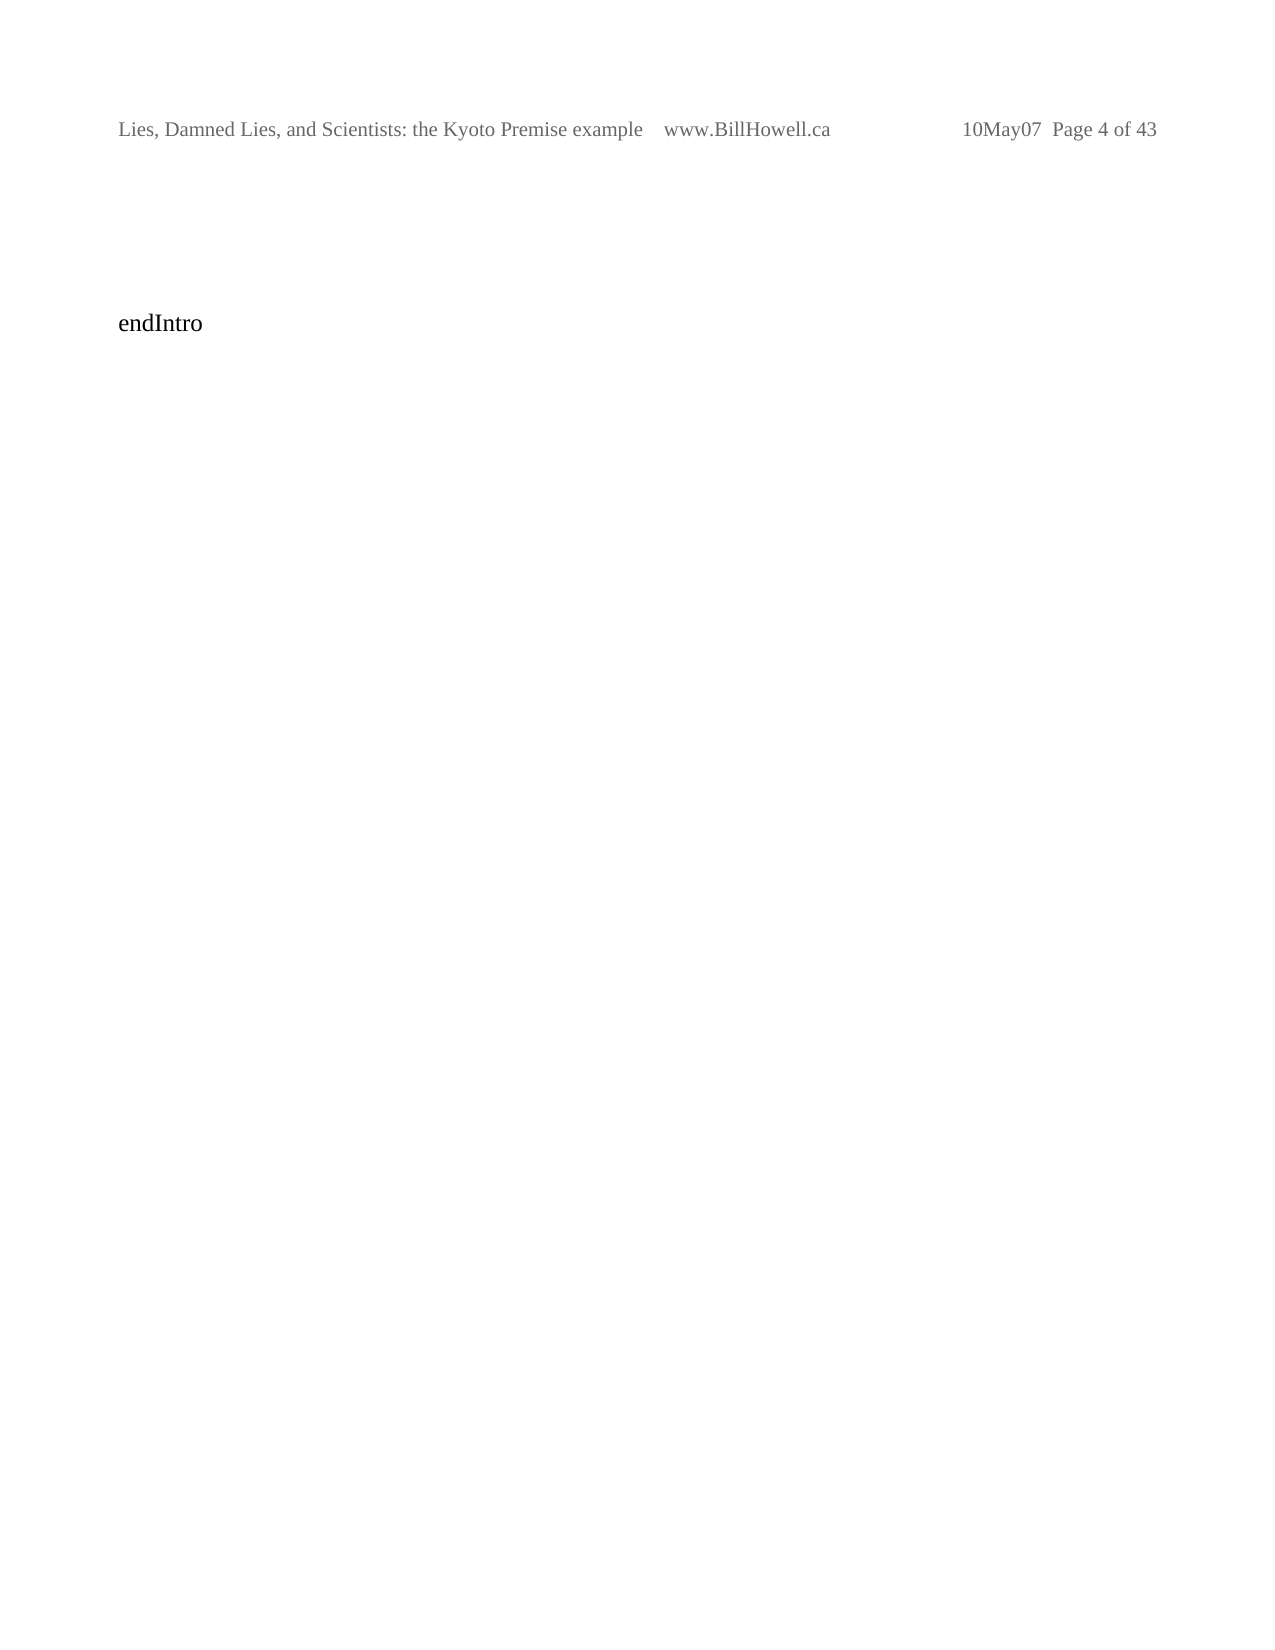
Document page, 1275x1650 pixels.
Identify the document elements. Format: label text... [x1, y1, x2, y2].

text endIntro [118, 309, 1157, 337]
